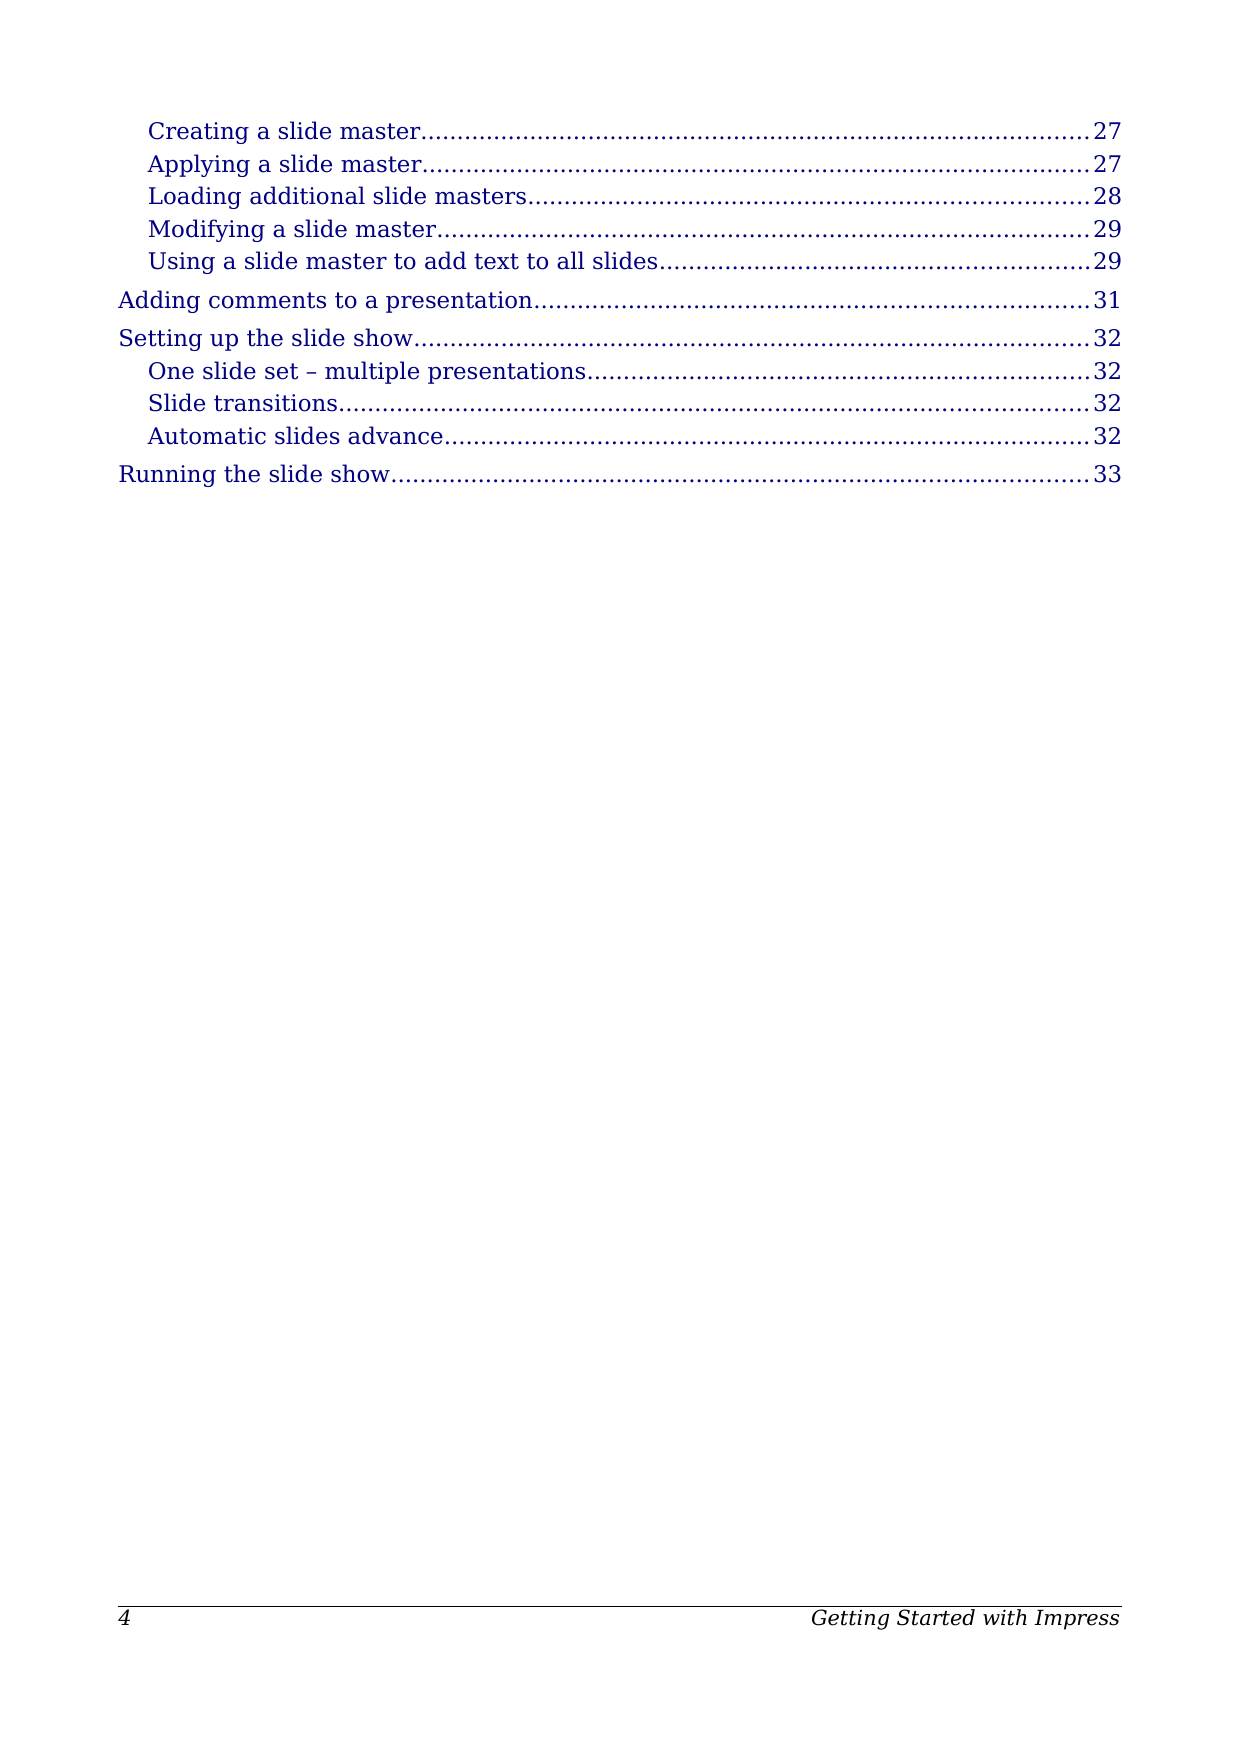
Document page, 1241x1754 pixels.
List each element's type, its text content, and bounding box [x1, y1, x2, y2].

text Modifying a slide master 29 [148, 216, 1122, 243]
text Running the slide show 33 [118, 462, 1122, 488]
text One slide set – multiple presentations 32 [148, 358, 1122, 385]
text Adding comments to a presentation 31 [118, 287, 1122, 314]
text Creating a slide master 27 [148, 118, 1122, 145]
text Applying a slide master 27 [148, 151, 1122, 177]
text Slide transitions 32 [148, 391, 1122, 417]
text Loading additional slide masters 28 [148, 183, 1122, 210]
text Using a slide master to add text to all slides 29 [148, 248, 1122, 275]
text Setting up the slide show 32 [118, 325, 1122, 352]
text Automatic slides advance 32 [148, 423, 1122, 450]
